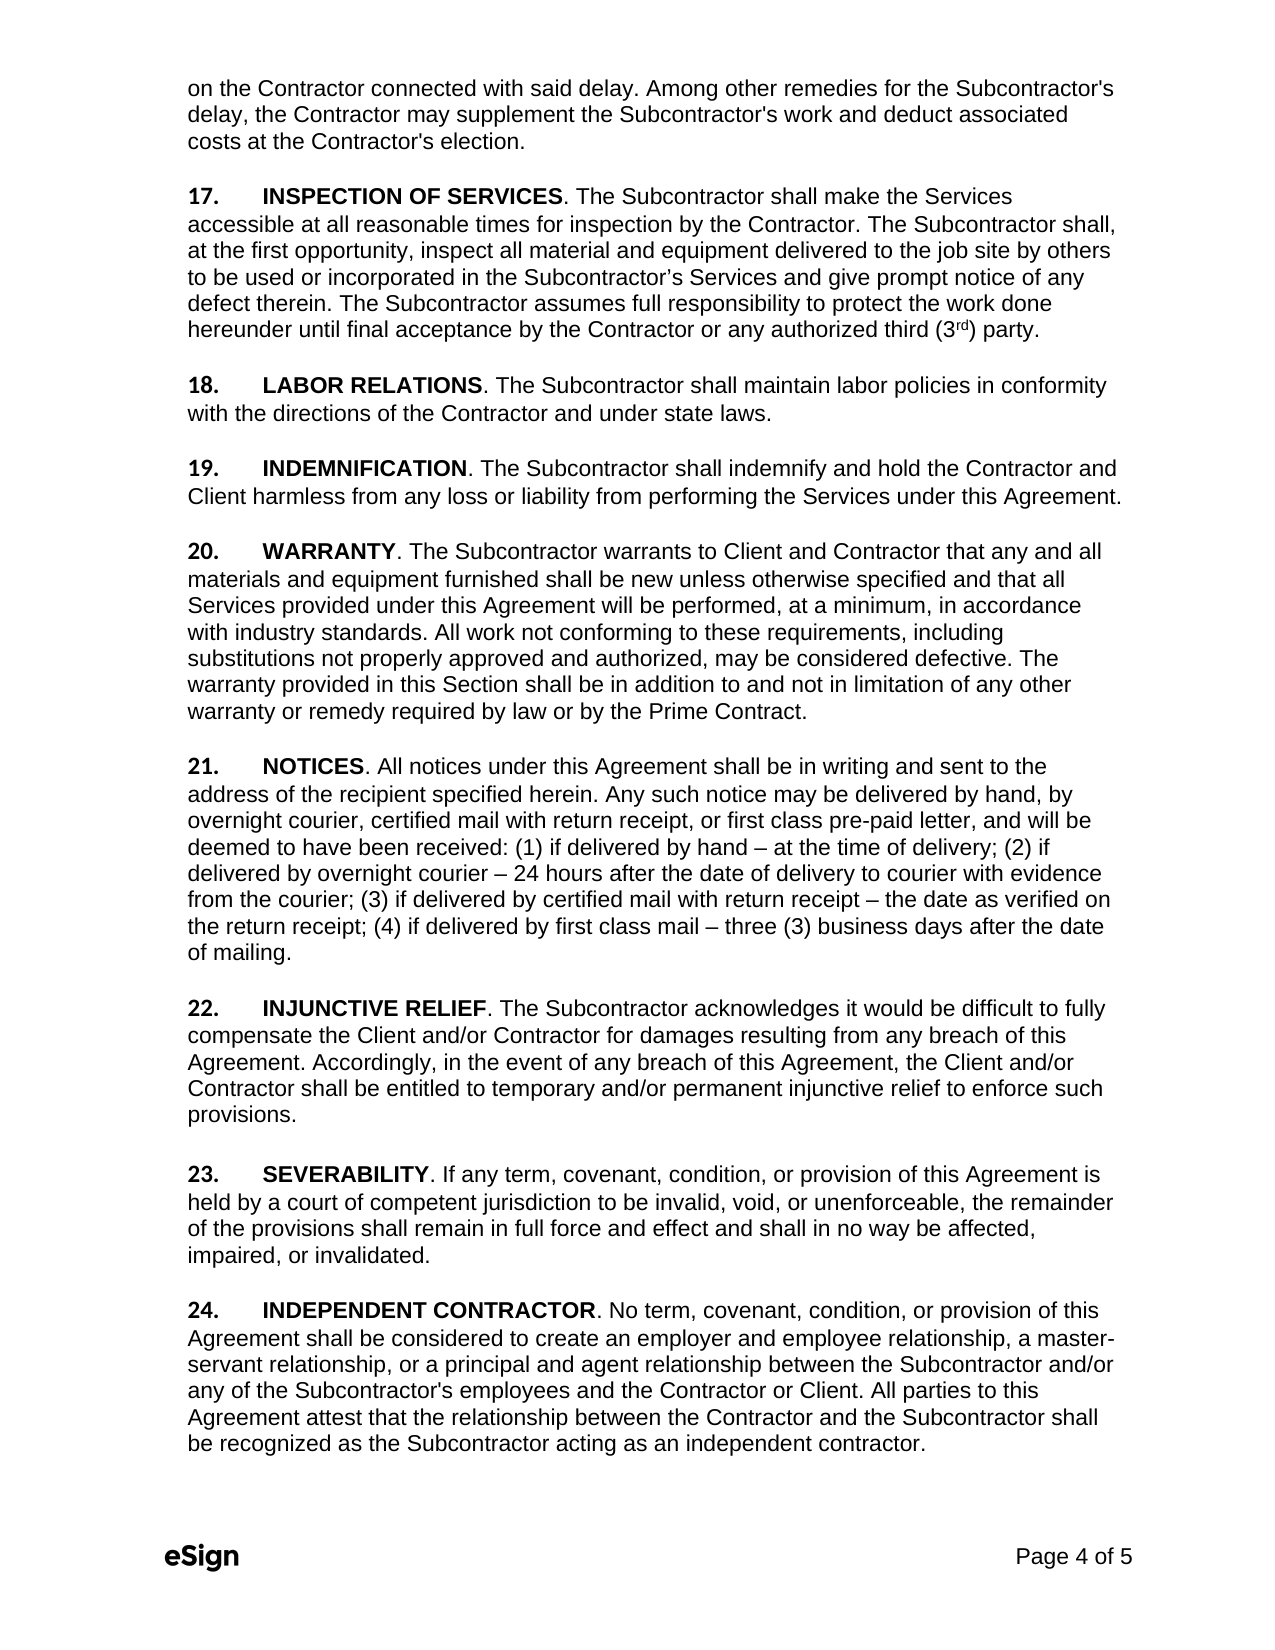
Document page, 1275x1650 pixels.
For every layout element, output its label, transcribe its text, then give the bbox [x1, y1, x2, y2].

list INSPECTION OF SERVICES. The Subcontractor shall make the Services accessible at all reasonable times for inspection by the Contractor. The Subcontractor shall, at the first opportunity, inspect all material and equipment delivered to the job site by others to be used or incorporated in the Subcontractor’s Services and give prompt notice of any defect therein. The Subcontractor assumes full responsibility to protect the work done hereunder until final acceptance by the Contractor or any authorized third (3rd) party. [187, 180, 1125, 343]
list WARRANTY. The Subcontractor warrants to Client and Contractor that any and all materials and equipment furnished shall be new unless otherwise specified and that all Services provided under this Agreement will be performed, at a minimum, in accordance with industry standards. All work not conforming to these requirements, including substitutions not properly approved and authorized, may be considered defective. The warranty provided in this Section shall be in addition to and not in limitation of any other warranty or remedy required by law or by the Prime Contract. [187, 536, 1125, 724]
list LABOR RELATIONS. The Subcontractor shall maintain labor policies in conformity with the directions of the Contractor and under state laws. [187, 369, 1125, 426]
list INDEMNIFICATION. The Subcontractor shall indemnify and hold the Contractor and Client harmless from any loss or liability from performing the Services under this Agreement. [187, 452, 1125, 509]
list NOTICES. All notices under this Agreement shall be in writing and sent to the address of the recipient specified herein. Any such notice may be delivered by hand, by overnight courier, certified mail with return receipt, or first class pre-paid letter, and will be deemed to have been received: (1) if delivered by hand – at the time of delivery; (2) if delivered by overnight courier – 24 hours after the date of delivery to courier with evidence from the courier; (3) if delivered by certified mail with return receipt – the date as verified on the return receipt; (4) if delivered by first class mail – three (3) business days after the date of mailing. [187, 751, 1125, 966]
list Severability. If any term, covenant, condition, or provision of this Agreement is held by a court of competent jurisdiction to be invalid, void, or unenforceable, the remainder of the provisions shall remain in full force and effect and shall in no way be affected, impaired, or invalidated. [187, 1158, 1125, 1268]
list Injunctive Relief. The Subcontractor acknowledges it would be difficult to fully compensate the Client and/or Contractor for damages resulting from any breach of this Agreement. Accordingly, in the event of any breach of this Agreement, the Client and/or Contractor shall be entitled to temporary and/or permanent injunctive relief to enforce such provisions. [187, 992, 1125, 1158]
list on the Contractor connected with said delay. Among other remedies for the Subcontractor's delay, the Contractor may supplement the Subcontractor's work and deduct associated costs at the Contractor's election. [187, 75, 1125, 154]
list Independent Contractor. No term, covenant, condition, or provision of this Agreement shall be considered to create an employer and employee relationship, a master-servant relationship, or a principal and agent relationship between the Subcontractor and/or any of the Subcontractor's employees and the Contractor or Client. All parties to this Agreement attest that the relationship between the Contractor and the Subcontractor shall be recognized as the Subcontractor acting as an independent contractor. [187, 1294, 1125, 1457]
